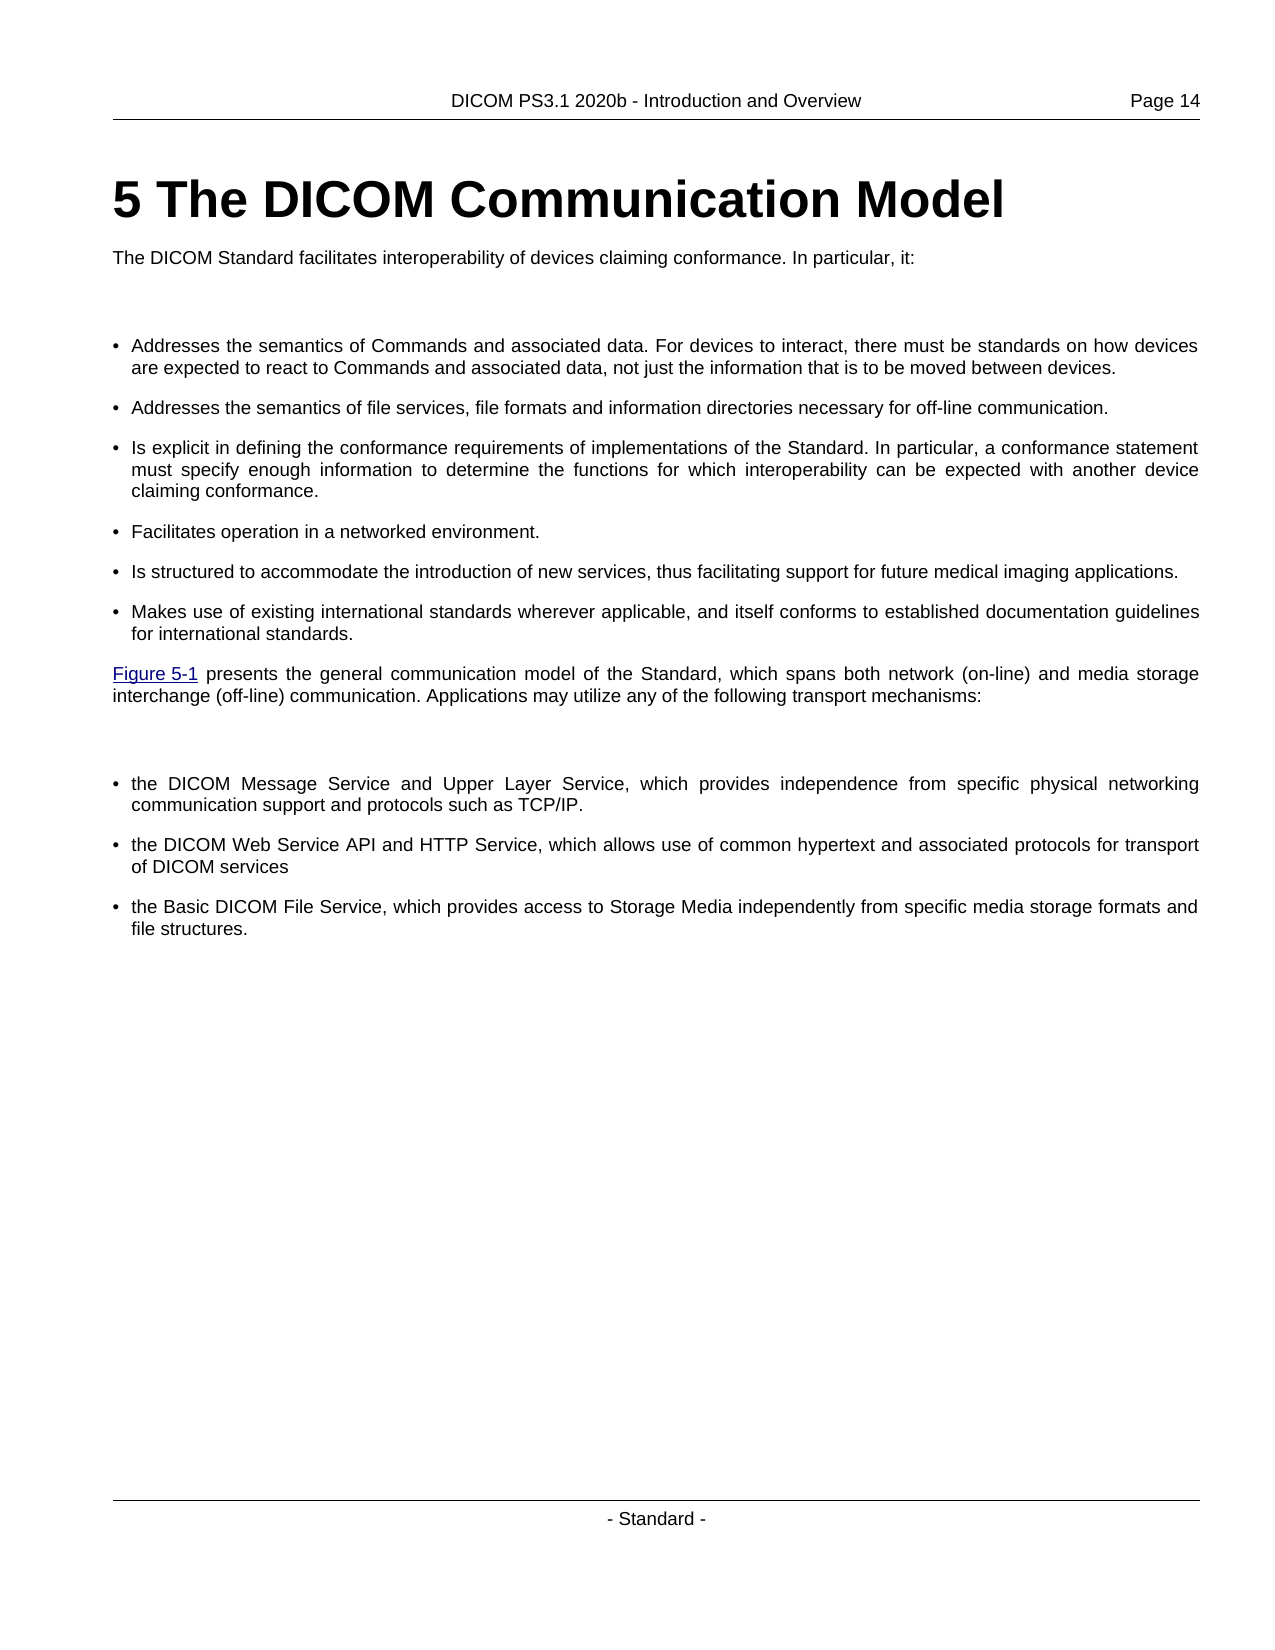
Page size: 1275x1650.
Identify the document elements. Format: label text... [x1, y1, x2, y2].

text • Makes use of existing international standards wherever applicable, and itself conforms to established documentation guidelines for international standards. [112, 601, 1200, 644]
text • the DICOM Web Service API and HTTP Service, which allows use of common hypertext and associated protocols for transport of DICOM services [112, 834, 1200, 877]
text 5 The DICOM Communication Model [112, 169, 1200, 228]
text • Addresses the semantics of file services, file formats and information directories necessary for off-line communication. [112, 397, 1200, 418]
text Figure 5-1 presents the general communication model of the Standard, which spans both network (on-line) and media storage interchange (off-line) communication. Applications may utilize any of the following transport mechanisms: [112, 663, 1200, 706]
text • the DICOM Message Service and Upper Layer Service, which provides independence from specific physical networking communication support and protocols such as TCP/IP. [112, 772, 1200, 816]
text • Facilitates operation in a networked environment. [112, 521, 1200, 542]
text • Addresses the semantics of Commands and associated data. For devices to interact, there must be standards on how devices are expected to react to Commands and associated data, not just the information that is to be moved between devices. [112, 335, 1200, 378]
text • Is explicit in defining the conformance requirements of implementations of the Standard. In particular, a conformance statement must specify enough information to determine the functions for which interoperability can be expected with another device claiming conformance. [112, 437, 1200, 502]
text • the Basic DICOM File Service, which provides access to Storage Media independently from specific media storage formats and file structures. [112, 896, 1200, 939]
text The DICOM Standard facilitates interoperability of devices claiming conformance. In particular, it: [112, 247, 1200, 269]
text • Is structured to accommodate the introduction of new services, thus facilitating support for future medical imaging applications. [112, 561, 1200, 582]
